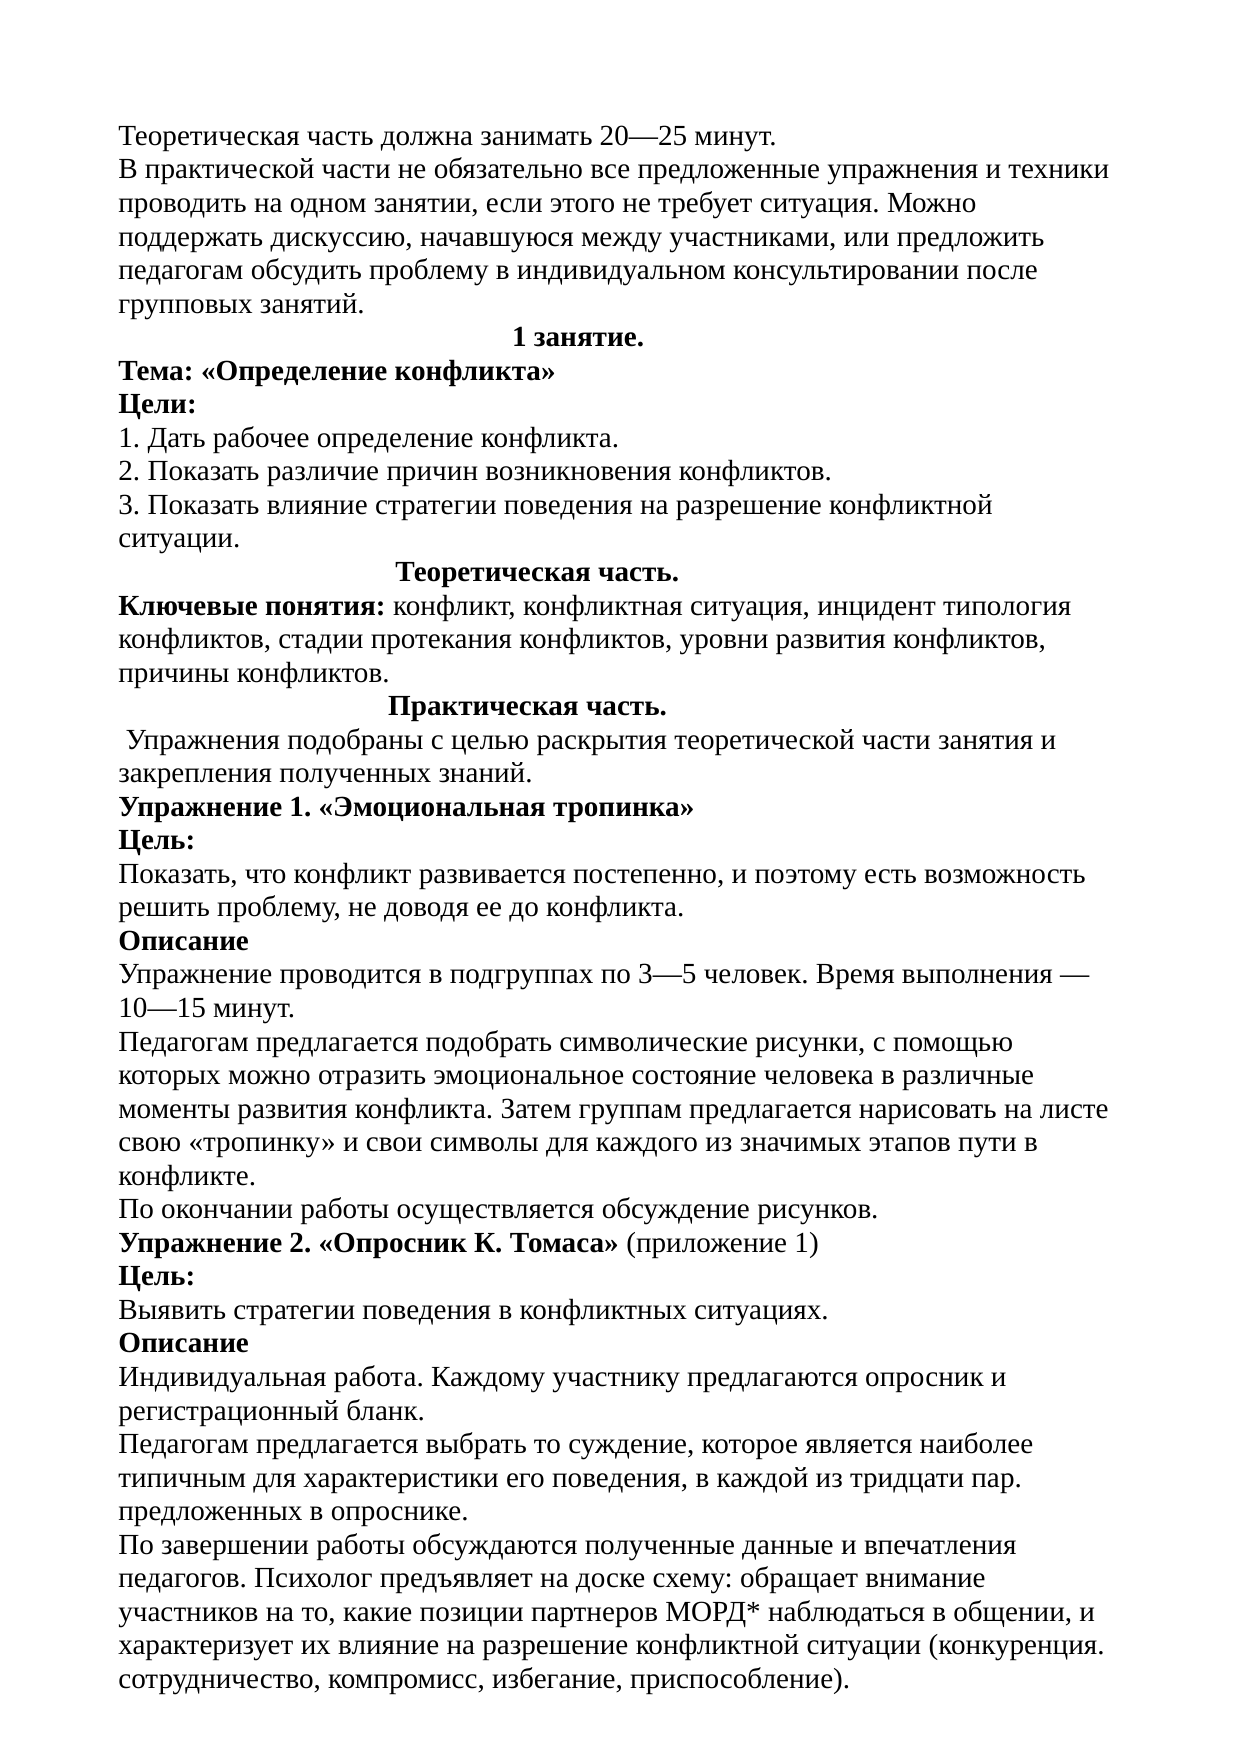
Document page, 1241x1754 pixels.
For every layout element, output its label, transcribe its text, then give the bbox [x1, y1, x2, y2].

text Теоретическая часть должна занимать 20—25 минут. В практической части не обязательно все предложенные упражнения и техники проводить на одном занятии, если этого не требует ситуация. Можно поддержать дискуссию, начавшуюся между участниками, или предложить педагогам обсудить проблему в индивидуальном консультировании после групповых занятий. 1 занятие. [118, 118, 1122, 353]
text Показать, что конфликт развивается постепенно, и поэтому есть возможность решить проблему, не доводя ее до конфликта. Описание Упражнение проводится в подгруппах по 3—5 человек. Время выполнения — 10—15 минут. Педагогам предлагается подобрать символические рисунки, с помощью которых можно отразить эмоциональное состояние человека в различные моменты развития конфликта. Затем группам предлагается нарисовать на листе свою «тропинку» и свои символы для каждого из значимых этапов пути в конфликте. По окончании работы осуществляется обсуждение рисунков. Упражнение 2. «Опросник К. Томаса» (приложение 1) Цель: [118, 856, 1122, 1292]
text Тема: «Определение конфликта» Цели: 1. Дать рабочее определение конфликта. 2. Показать различие причин возникновения конфликтов. 3. Показать влияние стратегии поведения на разрешение конфликтной ситуации. Теоретическая часть. [118, 353, 1122, 588]
text Выявить стратегии поведения в конфликтных ситуациях. Описание Индивидуальная работа. Каждому участнику предлагаются опросник и регистрационный бланк. Педагогам предлагается выбрать то суждение, которое является наиболее типичным для характеристики его поведения, в каждой из тридцати пар. предложенных в опроснике. По завершении работы обсуждаются полученные данные и впечатления педагогов. Психолог предъявляет на доске схему: обращает внимание участников на то, какие позиции партнеров МОРД* наблюдаться в общении, и характеризует их влияние на разрешение конфликтной ситуации (конкуренция. сотрудничество, компромисс, избегание, приспособление). [118, 1292, 1122, 1694]
text Упражнения подобраны с целью раскрытия теоретической части занятия и закрепления полученных знаний. Упражнение 1. «Эмоциональная тропинка» Цель: [118, 722, 1122, 856]
text Ключевые понятия: конфликт, конфликтная ситуация, инцидент типология конфликтов, стадии протекания конфликтов, уровни развития конфликтов, причины конфликтов. Практическая часть. [118, 588, 1122, 722]
